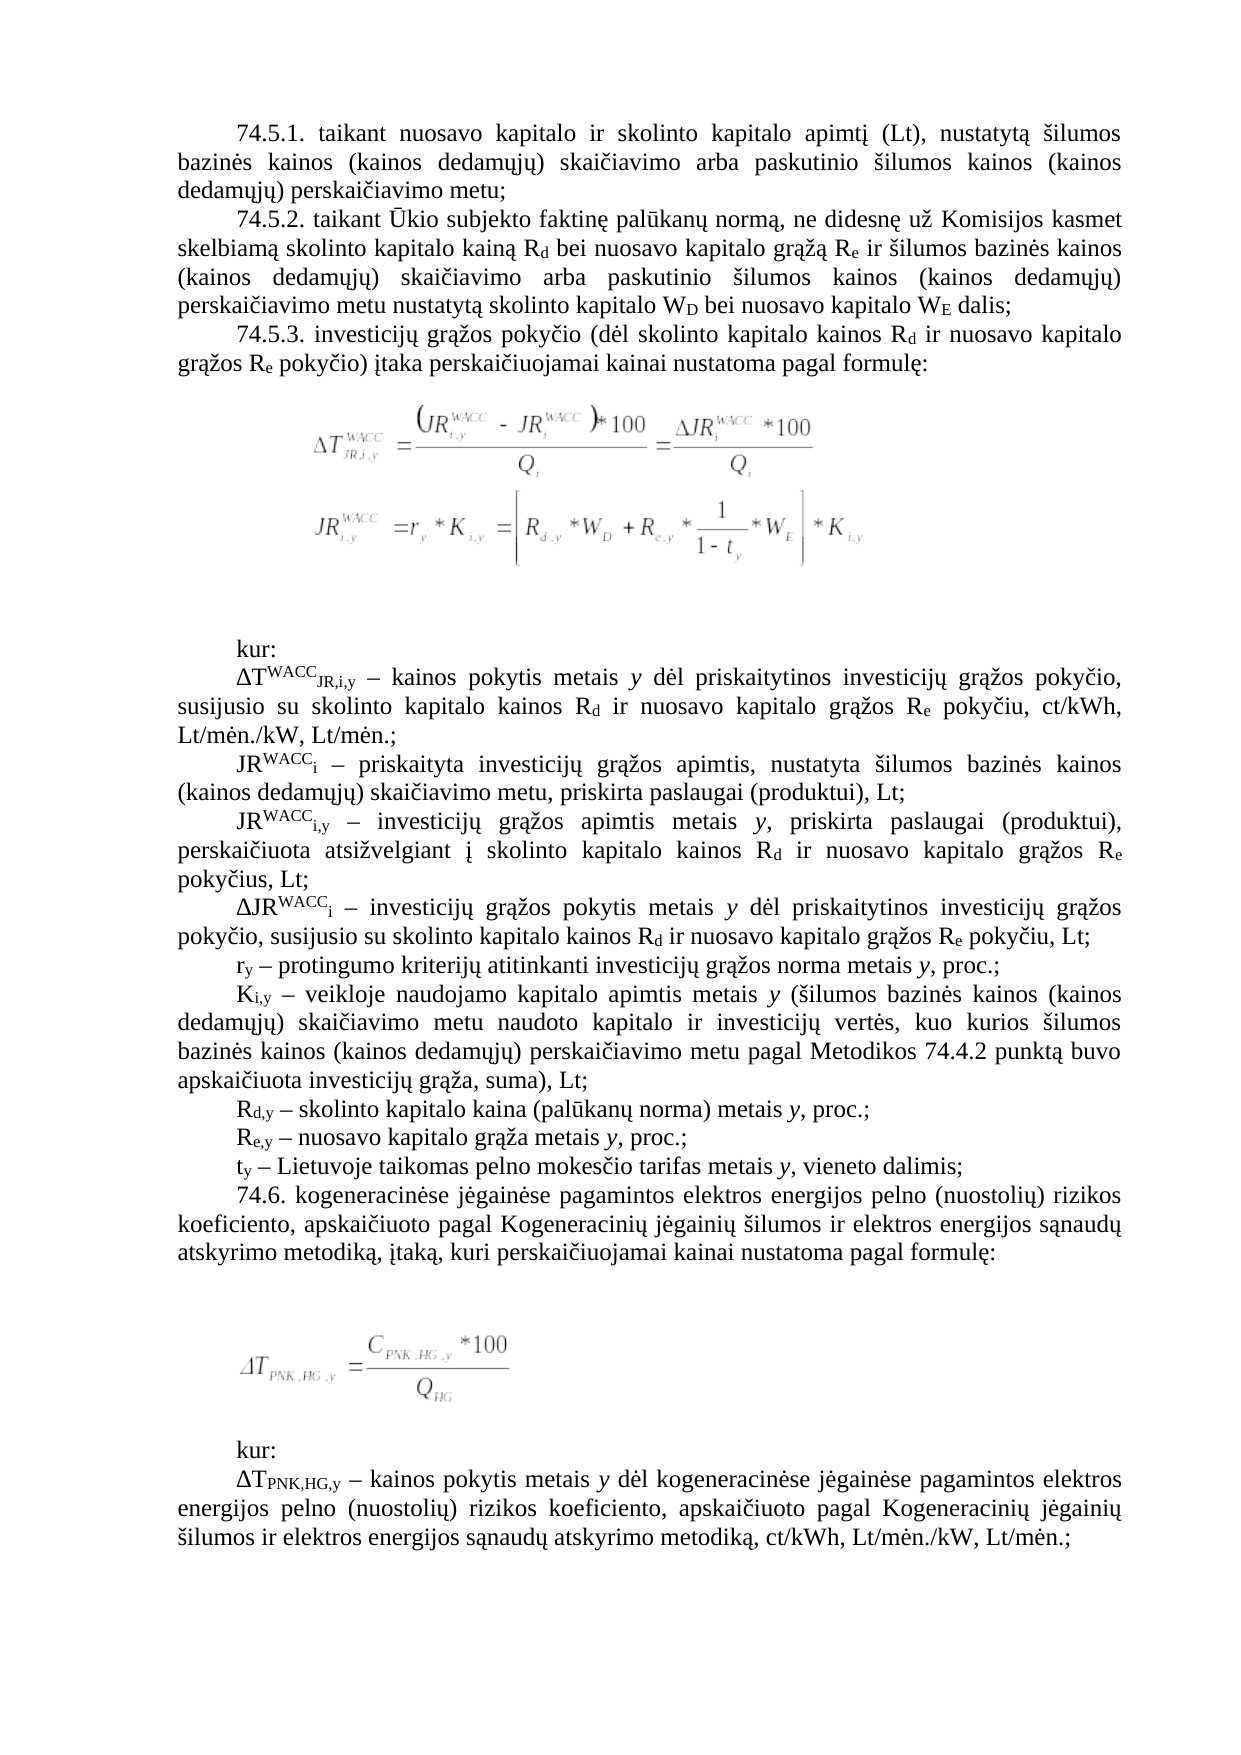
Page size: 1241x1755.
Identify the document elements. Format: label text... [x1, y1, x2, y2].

text Rd,y – skolinto kapitalo kaina (palūkanų norma) metais y, proc.; [177, 1094, 1122, 1122]
text kur: [177, 1436, 1122, 1464]
text kur: [177, 634, 1122, 662]
text 74.5.3. investicijų grąžos pokyčio (dėl skolinto kapitalo kainos Rd ir nuosavo kapitalo grąžos Re pokyčio) įtaka perskaičiuojamai kainai nustatoma pagal formulę: [177, 319, 1122, 377]
text Re,y – nuosavo kapitalo grąža metais y, proc.; [177, 1122, 1122, 1151]
text 74.6. kogeneracinėse jėgainėse pagamintos elektros energijos pelno (nuostolių) rizikos koeficiento, apskaičiuoto pagal Kogeneracinių jėgainių šilumos ir elektros energijos sąnaudų atskyrimo metodiką, įtaką, kuri perskaičiuojamai kainai nustatoma pagal formulę: [177, 1180, 1122, 1266]
text ∆JRWACCi – investicijų grąžos pokytis metais y dėl priskaitytinos investicijų grąžos pokyčio, susijusio su skolinto kapitalo kainos Rd ir nuosavo kapitalo grąžos Re pokyčiu, Lt; [177, 892, 1122, 950]
text ty – Lietuvoje taikomas pelno mokesčio tarifas metais y, vieneto dalimis; [177, 1151, 1122, 1180]
text ∆TPNK,HG,y – kainos pokytis metais y dėl kogeneracinėse jėgainėse pagamintos elektros energijos pelno (nuostolių) rizikos koeficiento, apskaičiuoto pagal Kogeneracinių jėgainių šilumos ir elektros energijos sąnaudų atskyrimo metodiką, ct/kWh, Lt/mėn./kW, Lt/mėn.; [177, 1464, 1122, 1551]
text JRWACCi,y – investicijų grąžos apimtis metais y, priskirta paslaugai (produktui), perskaičiuota atsižvelgiant į skolinto kapitalo kainos Rd ir nuosavo kapitalo grąžos Re pokyčius, Lt; [177, 806, 1122, 892]
text 74.5.1. taikant nuosavo kapitalo ir skolinto kapitalo apimtį (Lt), nustatytą šilumos bazinės kainos (kainos dedamųjų) skaičiavimo arba paskutinio šilumos kainos (kainos dedamųjų) perskaičiavimo metu; [177, 118, 1122, 204]
text Ki,y – veikloje naudojamo kapitalo apimtis metais y (šilumos bazinės kainos (kainos dedamųjų) skaičiavimo metu naudoto kapitalo ir investicijų vertės, kuo kurios šilumos bazinės kainos (kainos dedamųjų) perskaičiavimo metu pagal Metodikos 74.4.2 punktą buvo apskaičiuota investicijų grąža, suma), Lt; [177, 979, 1122, 1094]
text 74.5.2. taikant Ūkio subjekto faktinę palūkanų normą, ne didesnę už Komisijos kasmet skelbiamą skolinto kapitalo kainą Rd bei nuosavo kapitalo grąžą Re ir šilumos bazinės kainos (kainos dedamųjų) skaičiavimo arba paskutinio šilumos kainos (kainos dedamųjų) perskaičiavimo metu nustatytą skolinto kapitalo WD bei nuosavo kapitalo WE dalis; [177, 204, 1122, 319]
text ∆TWACCJR,i,y – kainos pokytis metais y dėl priskaitytinos investicijų grąžos pokyčio, susijusio su skolinto kapitalo kainos Rd ir nuosavo kapitalo grąžos Re pokyčiu, ct/kWh, Lt/mėn./kW, Lt/mėn.; [177, 662, 1122, 749]
text ry – protingumo kriterijų atitinkanti investicijų grąžos norma metais y, proc.; [177, 950, 1122, 979]
text JRWACCi – priskaityta investicijų grąžos apimtis, nustatyta šilumos bazinės kainos (kainos dedamųjų) skaičiavimo metu, priskirta paslaugai (produktui), Lt; [177, 749, 1122, 806]
